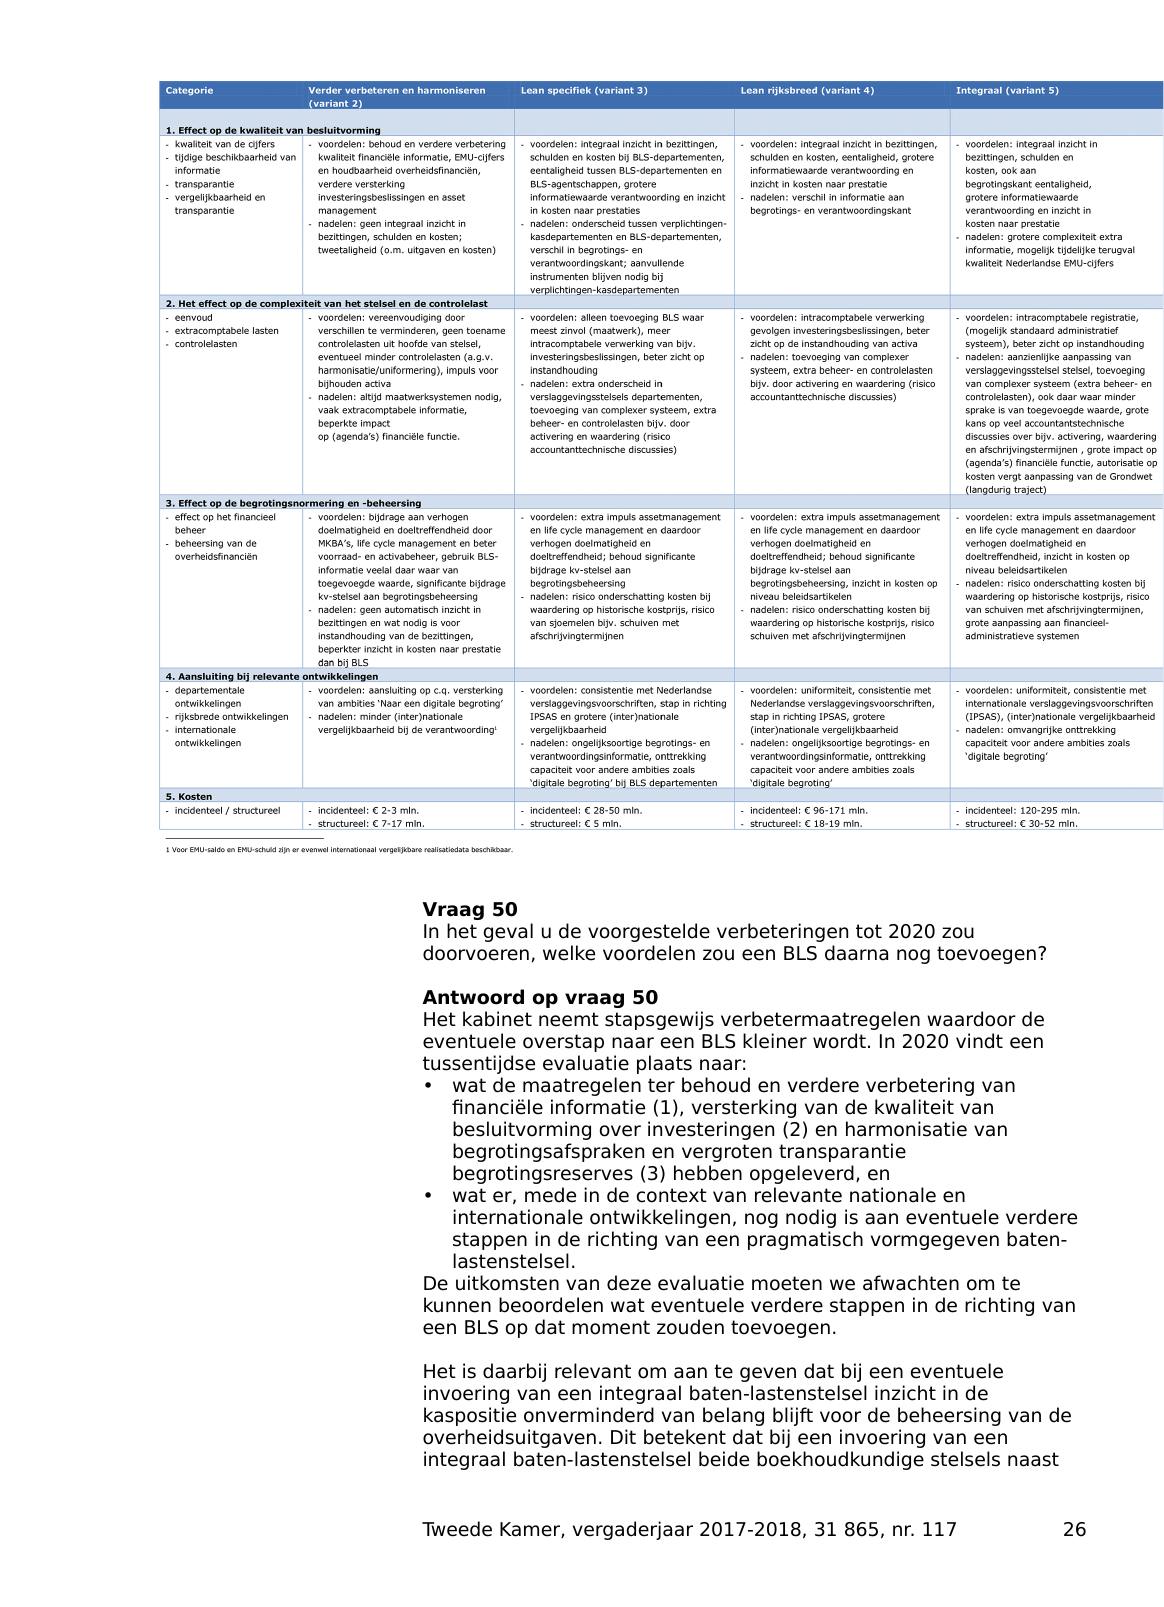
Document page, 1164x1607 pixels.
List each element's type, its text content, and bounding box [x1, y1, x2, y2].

text De uitkomsten van deze evaluatie moeten we afwachten om te kunnen beoordelen wat eventuele verdere stappen in de richting van een BLS op dat moment zouden toevoegen. [422, 1273, 1087, 1339]
text Het is daarbij relevant om aan te geven dat bij een eventuele invoering van een integraal baten-lastenstelsel inzicht in de kaspositie onverminderd van belang blijft voor de beheersing van de overheidsuitgaven. Dit betekent dat bij een invoering van een integraal baten-lastenstelsel beide boekhoudkundige stelsels naast [422, 1361, 1087, 1471]
text Het kabinet neemt stapsgewijs verbetermaatregelen waardoor de eventuele overstap naar een BLS kleiner wordt. In 2020 vindt een tussentijdse evaluatie plaats naar: [422, 1009, 1087, 1075]
text Antwoord op vraag 50 [422, 987, 1087, 1009]
text In het geval u de voorgestelde verbeteringen tot 2020 zou doorvoeren, welke voordelen zou een BLS daarna nog toevoegen? [422, 921, 1087, 965]
text • wat de maatregelen ter behoud en verdere verbetering van financiële informatie (1), versterking van de kwaliteit van besluitvorming over investeringen (2) en harmonisatie van begrotingsafspraken en vergroten transparantie begrotingsreserves (3) hebben opgeleverd, en [422, 1075, 1087, 1185]
picture [159, 81, 1164, 855]
text Vraag 50 [422, 899, 1087, 921]
text • wat er, mede in de context van relevante nationale en internationale ontwikkelingen, nog nodig is aan eventuele verdere stappen in de richting van een pragmatisch vormgegeven baten-lastenstelsel. [422, 1185, 1087, 1273]
